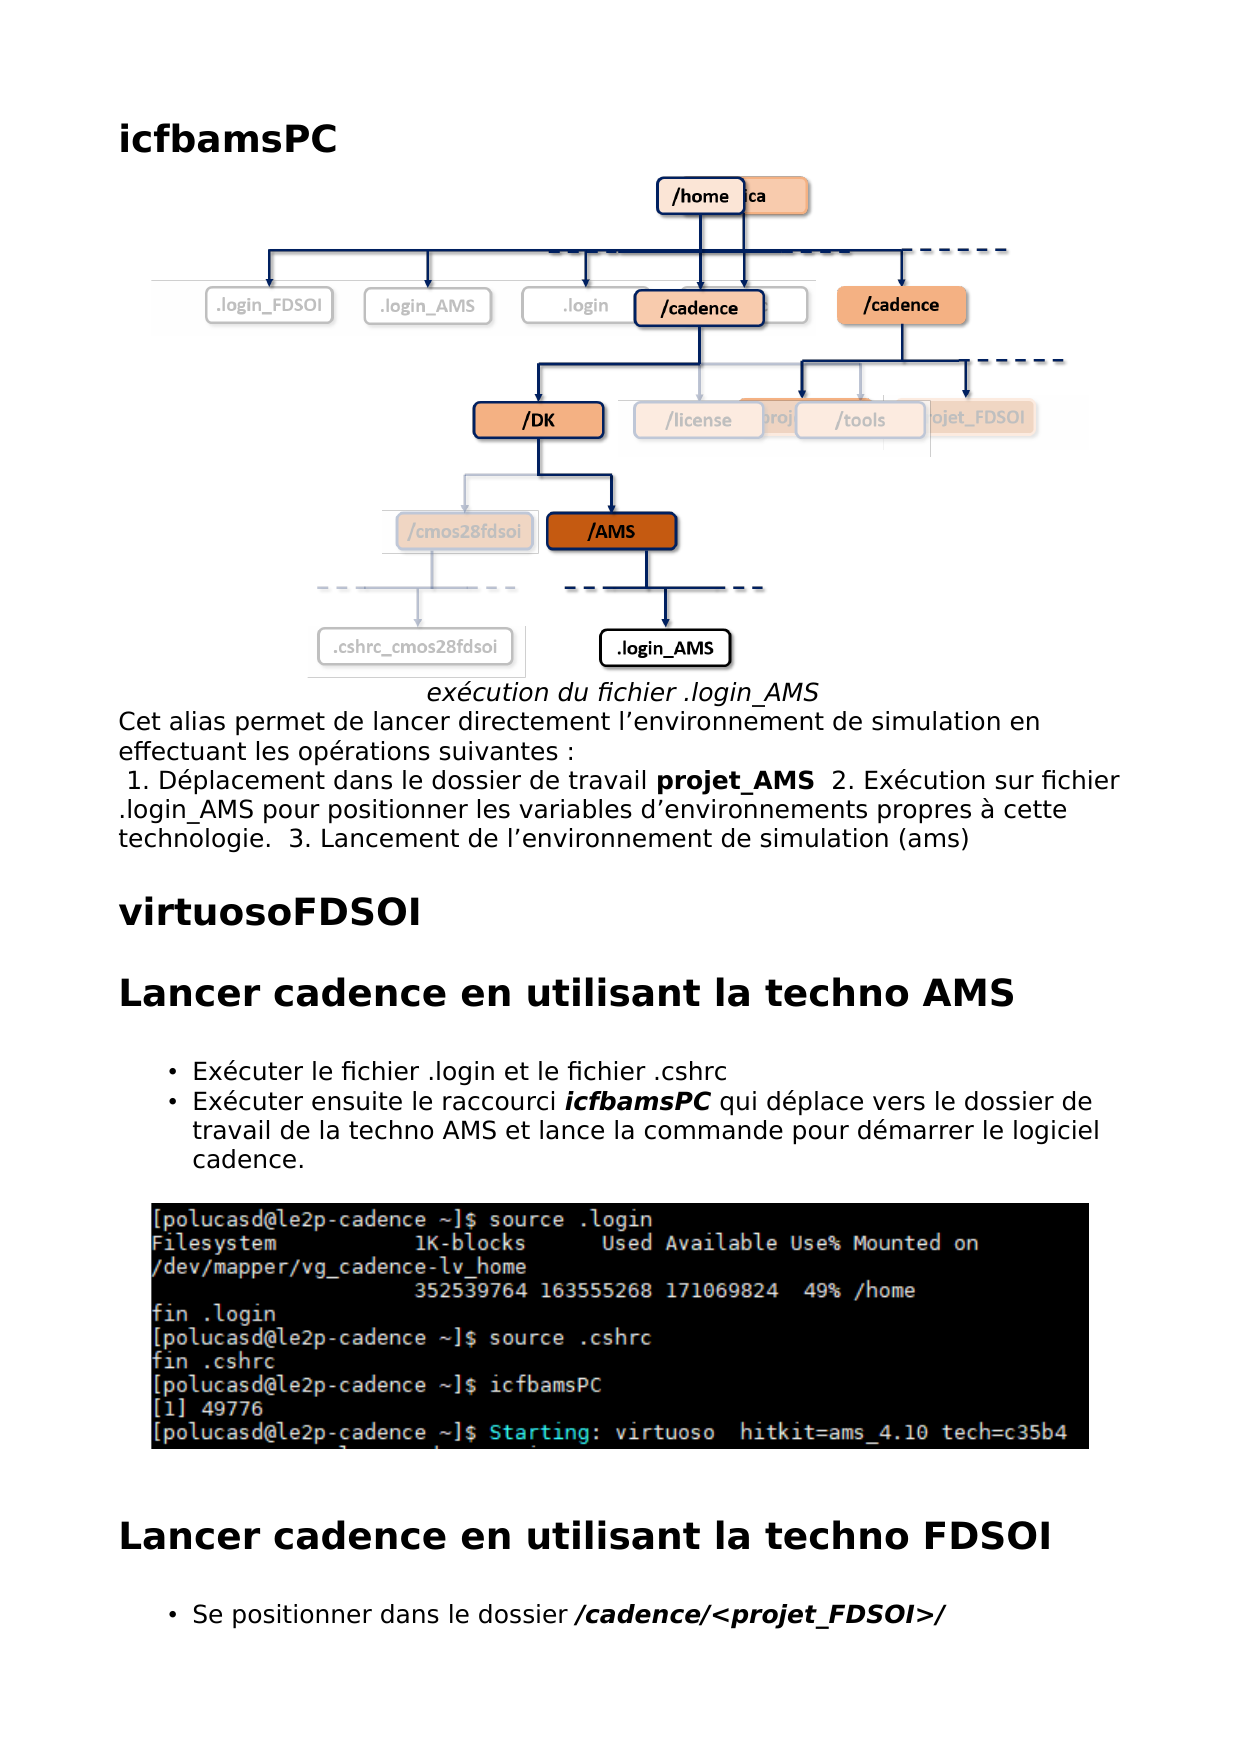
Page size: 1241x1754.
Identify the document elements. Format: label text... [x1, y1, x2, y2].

subtitle virtuosoFDSOI [118, 891, 1122, 934]
subtitle Lancer cadence en utilisant la techno FDSOI [118, 1515, 1122, 1559]
list Exécuter le fichier .login et le fichier .cshrc [177, 1058, 1122, 1087]
list Se positionner dans le dossier /cadence/<projet_FDSOI>/ [177, 1601, 1122, 1630]
text déplacement dans le dossier projet_AMS [933, 450, 1089, 478]
text déplacement dans le dossier projet_AMS [151, 450, 307, 478]
text exécution du fichier .login_AMS [308, 679, 933, 707]
subtitle icfbamsPC [118, 118, 1122, 162]
subtitle Lancer cadence en utilisant la techno AMS [118, 972, 1122, 1016]
picture [151, 174, 1089, 679]
list Exécuter ensuite le raccourci icfbamsPC qui déplace vers le dossier de travail de la techno AMS et lance la commande pour démarrer le logiciel cadence. [177, 1087, 1122, 1174]
text Cet alias permet de lancer directement l’environnement de simulation en effectuant les opérations suivantes : 1. Déplacement dans le dossier de travail projet_AMS 2. Exécution sur fichier .login_AMS pour positionner les variables d’environnements propres à cette technologie. 3. Lancement de l’environnement de simulation (ams) [118, 174, 1122, 853]
picture [151, 1203, 1089, 1449]
